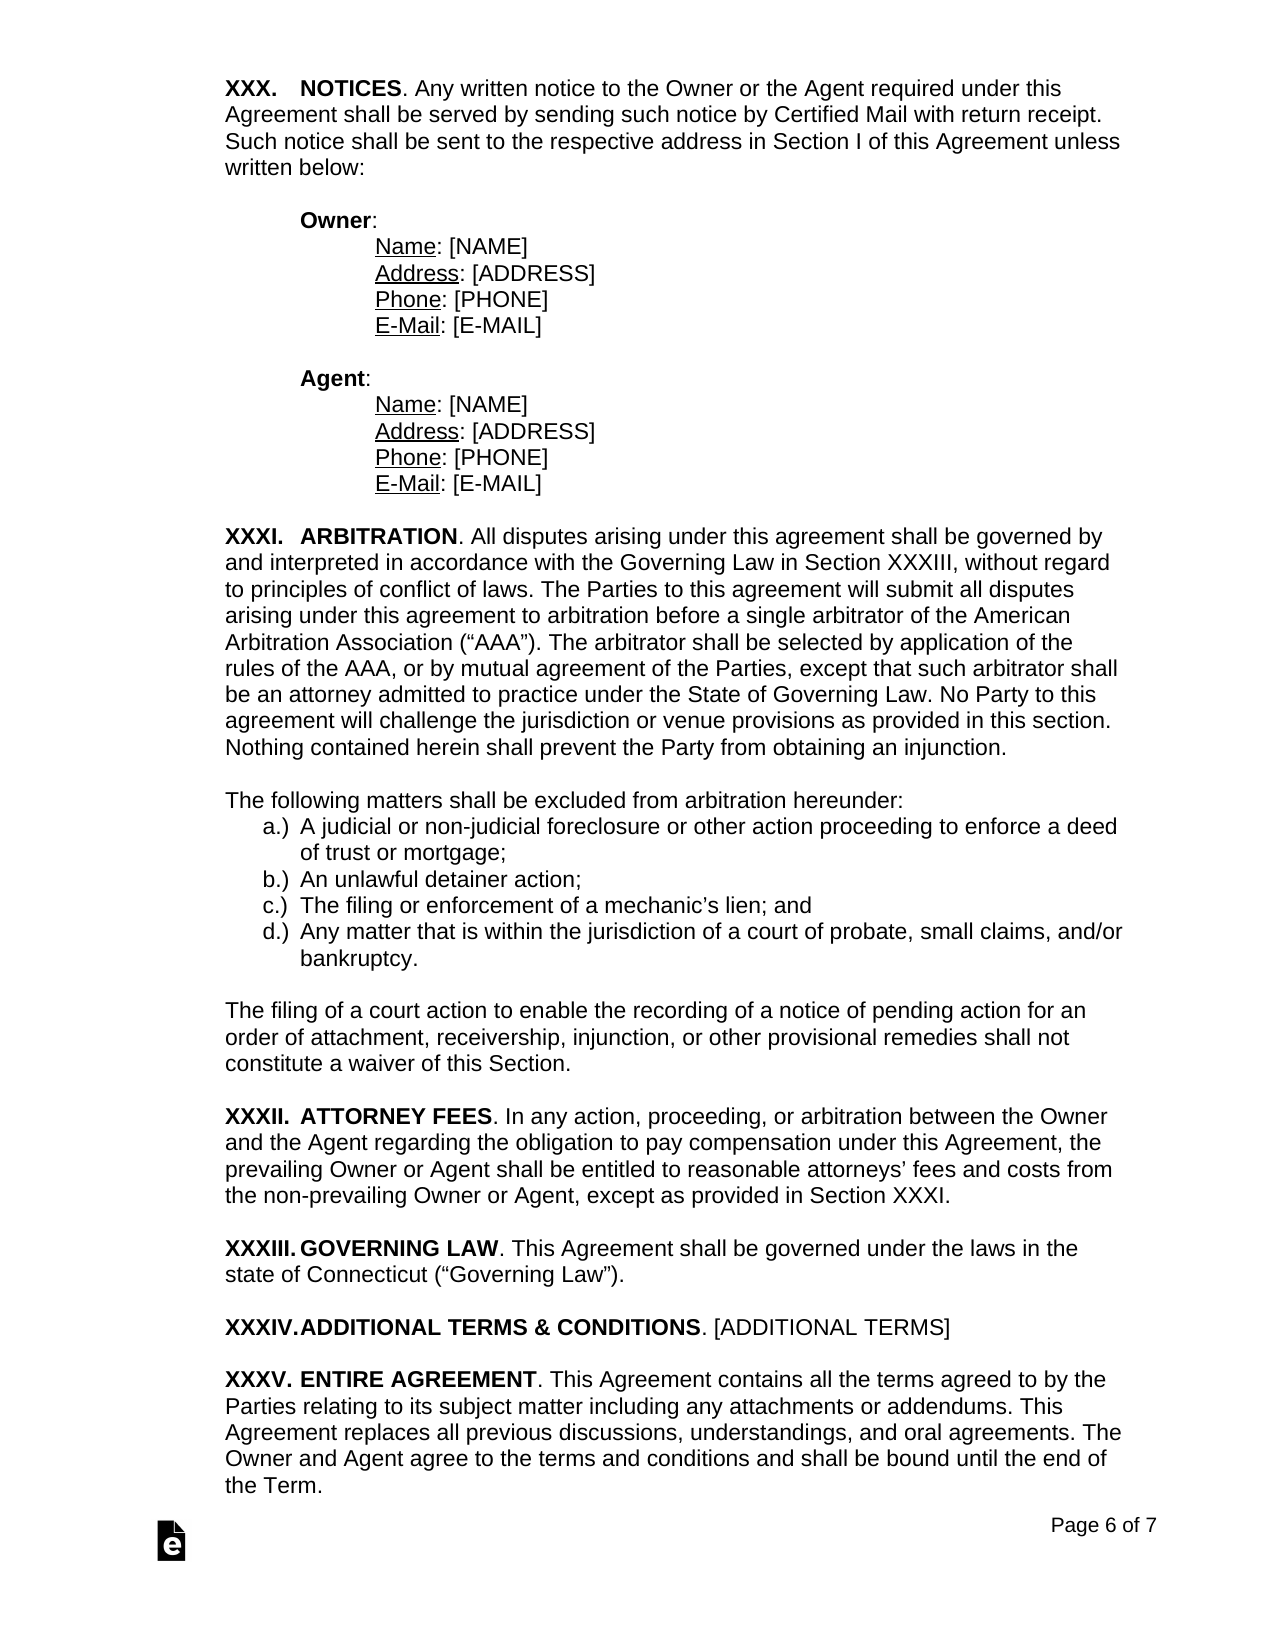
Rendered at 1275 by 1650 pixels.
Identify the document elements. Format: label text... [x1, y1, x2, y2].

list Name: [NAME] [375, 233, 1125, 259]
list The following matters shall be excluded from arbitration hereunder: [225, 787, 1125, 813]
list A judicial or non-judicial foreclosure or other action proceeding to enforce a deed of trust or mortgage; [262, 813, 1125, 866]
list ENTIRE AGREEMENT. This Agreement contains all the terms agreed to by the Parties relating to its subject matter including any attachments or addendums. This Agreement replaces all previous discussions, understandings, and oral agreements. The Owner and Agent agree to the terms and conditions and shall be bound until the end of the Term. [225, 1366, 1125, 1498]
list NOTICES. Any written notice to the Owner or the Agent required under this Agreement shall be served by sending such notice by Certified Mail with return receipt. Such notice shall be sent to the respective address in Section I of this Agreement unless written below: [225, 75, 1125, 180]
list Owner: [300, 207, 1125, 233]
list Address: [ADDRESS] [375, 418, 1125, 444]
list ADDITIONAL TERMS & CONDITIONS. [ADDITIONAL TERMS] [225, 1314, 1125, 1340]
list Phone: [PHONE] [375, 444, 1125, 470]
list Phone: [PHONE] [375, 286, 1125, 312]
list E-Mail: [E-MAIL] [375, 312, 1125, 338]
text The filing of a court action to enable the recording of a notice of pending action for an order of attachment, receivership, injunction, or other provisional remedies shall not constitute a waiver of this Section. [225, 997, 1125, 1076]
list Address: [ADDRESS] [375, 259, 1125, 286]
list ATTORNEY FEES. In any action, proceeding, or arbitration between the Owner and the Agent regarding the obligation to pay compensation under this Agreement, the prevailing Owner or Agent shall be entitled to reasonable attorneys’ fees and costs from the non-prevailing Owner or Agent, except as provided in Section XXXI. [225, 1103, 1125, 1208]
list ARBITRATION. All disputes arising under this agreement shall be governed by and interpreted in accordance with the Governing Law in Section XXXIII, without regard to principles of conflict of laws. The Parties to this agreement will submit all disputes arising under this agreement to arbitration before a single arbitrator of the American Arbitration Association (“AAA”). The arbitrator shall be selected by application of the rules of the AAA, or by mutual agreement of the Parties, except that such arbitrator shall be an attorney admitted to practice under the State of Governing Law. No Party to this agreement will challenge the jurisdiction or venue provisions as provided in this section. Nothing contained herein shall prevent the Party from obtaining an injunction. [225, 523, 1125, 760]
list GOVERNING LAW. This Agreement shall be governed under the laws in the state of Connecticut (“Governing Law”). [225, 1234, 1125, 1287]
list Any matter that is within the jurisdiction of a court of probate, small claims, and/or bankruptcy. [262, 918, 1125, 971]
list An unlawful detainer action; [262, 866, 1125, 892]
list E-Mail: [E-MAIL] [375, 470, 1125, 497]
list Name: [NAME] [375, 391, 1125, 418]
list Agent: [300, 365, 1125, 391]
list The filing or enforcement of a mechanic’s lien; and [262, 892, 1125, 918]
